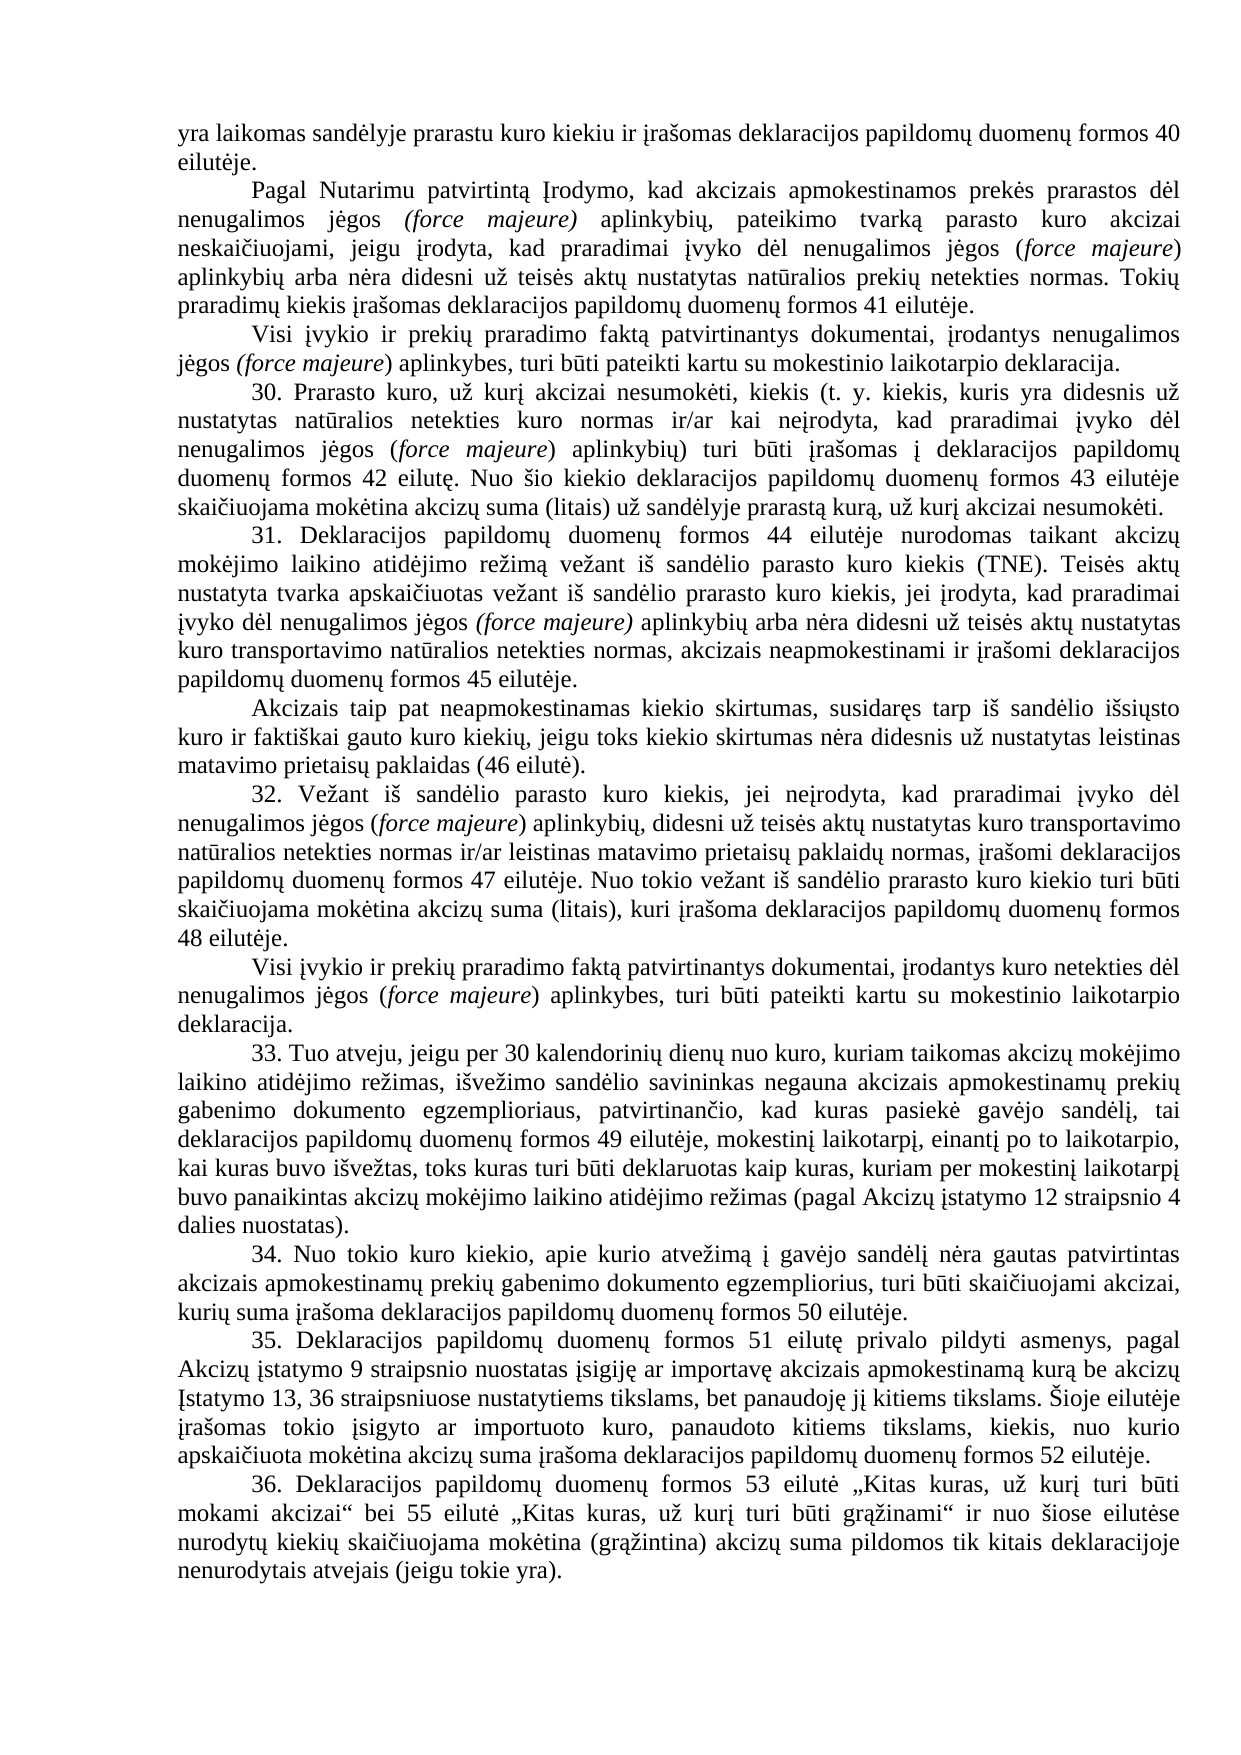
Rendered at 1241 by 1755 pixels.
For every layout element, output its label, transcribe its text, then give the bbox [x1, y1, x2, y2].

text Akcizais taip pat neapmokestinamas kiekio skirtumas, susidaręs tarp iš sandėlio išsiųsto kuro ir faktiškai gauto kuro kiekių, jeigu toks kiekio skirtumas nėra didesnis už nustatytas leistinas matavimo prietaisų paklaidas (46 eilutė). [177, 693, 1181, 779]
text 34. Nuo tokio kuro kiekio, apie kurio atvežimą į gavėjo sandėlį nėra gautas patvirtintas akcizais apmokestinamų prekių gabenimo dokumento egzempliorius, turi būti skaičiuojami akcizai, kurių suma įrašoma deklaracijos papildomų duomenų formos 50 eilutėje. [177, 1239, 1181, 1326]
text 30. Prarasto kuro, už kurį akcizai nesumokėti, kiekis (t. y. kiekis, kuris yra didesnis už nustatytas natūralios netekties kuro normas ir/ar kai neįrodyta, kad praradimai įvyko dėl nenugalimos jėgos (force majeure) aplinkybių) turi būti įrašomas į deklaracijos papildomų duomenų formos 42 eilutę. Nuo šio kiekio deklaracijos papildomų duomenų formos 43 eilutėje skaičiuojama mokėtina akcizų suma (litais) už sandėlyje prarastą kurą, už kurį akcizai nesumokėti. [177, 377, 1181, 521]
text 33. Tuo atveju, jeigu per 30 kalendorinių dienų nuo kuro, kuriam taikomas akcizų mokėjimo laikino atidėjimo režimas, išvežimo sandėlio savininkas negauna akcizais apmokestinamų prekių gabenimo dokumento egzemplioriaus, patvirtinančio, kad kuras pasiekė gavėjo sandėlį, tai deklaracijos papildomų duomenų formos 49 eilutėje, mokestinį laikotarpį, einantį po to laikotarpio, kai kuras buvo išvežtas, toks kuras turi būti deklaruotas kaip kuras, kuriam per mokestinį laikotarpį buvo panaikintas akcizų mokėjimo laikino atidėjimo režimas (pagal Akcizų įstatymo 12 straipsnio 4 dalies nuostatas). [177, 1038, 1181, 1239]
text Visi įvykio ir prekių praradimo faktą patvirtinantys dokumentai, įrodantys kuro netekties dėl nenugalimos jėgos (force majeure) aplinkybes, turi būti pateikti kartu su mokestinio laikotarpio deklaracija. [177, 952, 1181, 1038]
text Visi įvykio ir prekių praradimo faktą patvirtinantys dokumentai, įrodantys nenugalimos jėgos (force majeure) aplinkybes, turi būti pateikti kartu su mokestinio laikotarpio deklaracija. [177, 319, 1181, 377]
text 36. Deklaracijos papildomų duomenų formos 53 eilutė „Kitas kuras, už kurį turi būti mokami akcizai“ bei 55 eilutė „Kitas kuras, už kurį turi būti grąžinami“ ir nuo šiose eilutėse nurodytų kiekių skaičiuojama mokėtina (grąžintina) akcizų suma pildomos tik kitais deklaracijoje nenurodytais atvejais (jeigu tokie yra). [177, 1469, 1181, 1584]
text 32. Vežant iš sandėlio parasto kuro kiekis, jei neįrodyta, kad praradimai įvyko dėl nenugalimos jėgos (force majeure) aplinkybių, didesni už teisės aktų nustatytas kuro transportavimo natūralios netekties normas ir/ar leistinas matavimo prietaisų paklaidų normas, įrašomi deklaracijos papildomų duomenų formos 47 eilutėje. Nuo tokio vežant iš sandėlio prarasto kuro kiekio turi būti skaičiuojama mokėtina akcizų suma (litais), kuri įrašoma deklaracijos papildomų duomenų formos 48 eilutėje. [177, 779, 1181, 952]
text 31. Deklaracijos papildomų duomenų formos 44 eilutėje nurodomas taikant akcizų mokėjimo laikino atidėjimo režimą vežant iš sandėlio parasto kuro kiekis (TNE). Teisės aktų nustatyta tvarka apskaičiuotas vežant iš sandėlio prarasto kuro kiekis, jei įrodyta, kad praradimai įvyko dėl nenugalimos jėgos (force majeure) aplinkybių arba nėra didesni už teisės aktų nustatytas kuro transportavimo natūralios netekties normas, akcizais neapmokestinami ir įrašomi deklaracijos papildomų duomenų formos 45 eilutėje. [177, 521, 1181, 693]
text 35. Deklaracijos papildomų duomenų formos 51 eilutę privalo pildyti asmenys, pagal Akcizų įstatymo 9 straipsnio nuostatas įsigiję ar importavę akcizais apmokestinamą kurą be akcizų Įstatymo 13, 36 straipsniuose nustatytiems tikslams, bet panaudoję jį kitiems tikslams. Šioje eilutėje įrašomas tokio įsigyto ar importuoto kuro, panaudoto kitiems tikslams, kiekis, nuo kurio apskaičiuota mokėtina akcizų suma įrašoma deklaracijos papildomų duomenų formos 52 eilutėje. [177, 1326, 1181, 1469]
text Pagal Nutarimu patvirtintą Įrodymo, kad akcizais apmokestinamos prekės prarastos dėl nenugalimos jėgos (force majeure) aplinkybių, pateikimo tvarką parasto kuro akcizai neskaičiuojami, jeigu įrodyta, kad praradimai įvyko dėl nenugalimos jėgos (force majeure) aplinkybių arba nėra didesni už teisės aktų nustatytas natūralios prekių netekties normas. Tokių praradimų kiekis įrašomas deklaracijos papildomų duomenų formos 41 eilutėje. [177, 176, 1181, 319]
text yra laikomas sandėlyje prarastu kuro kiekiu ir įrašomas deklaracijos papildomų duomenų formos 40 eilutėje. [177, 118, 1181, 176]
